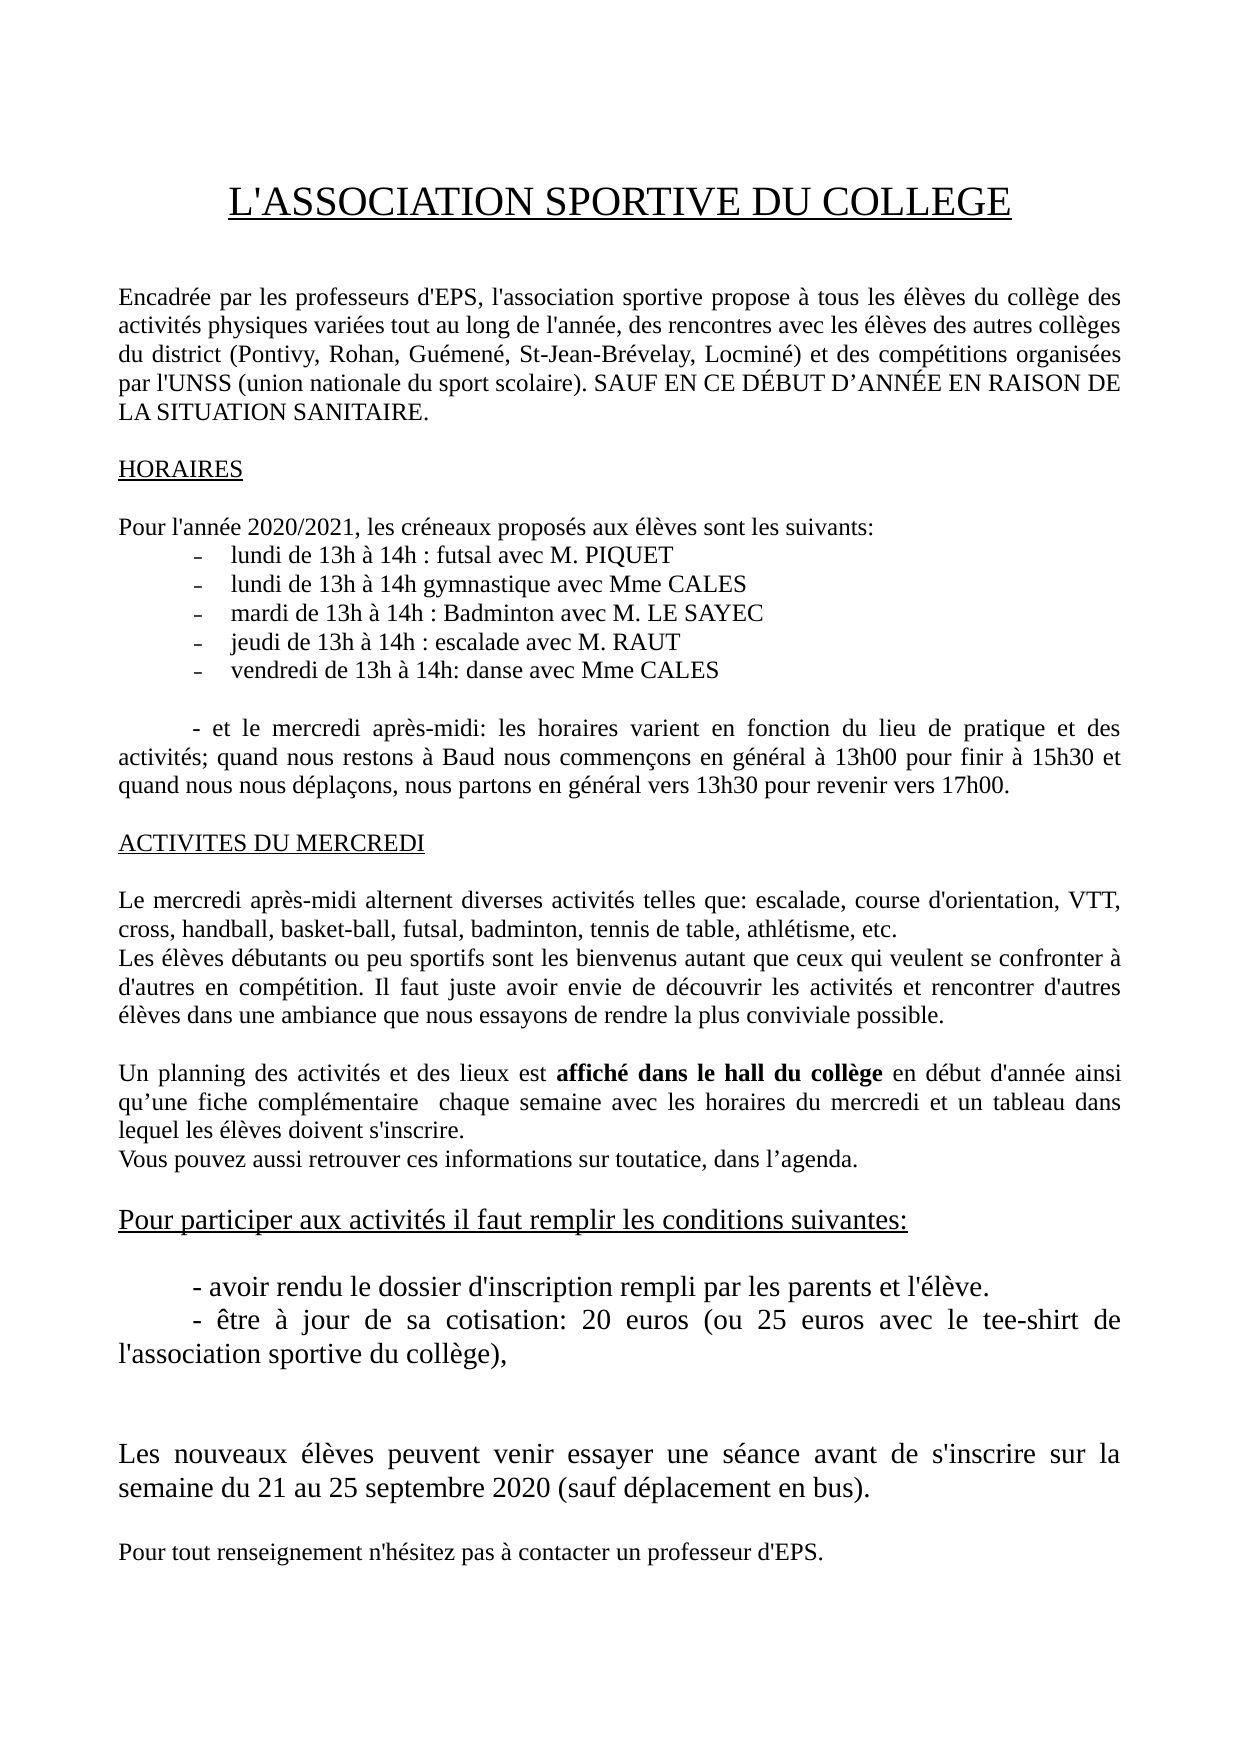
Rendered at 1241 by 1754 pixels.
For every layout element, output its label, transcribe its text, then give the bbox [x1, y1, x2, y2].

list vendredi de 13h à 14h: danse avec Mme CALES [193, 656, 1122, 684]
text - être à jour de sa cotisation: 20 euros (ou 25 euros avec le tee-shirt de l'association sportive du collège), [118, 1302, 1122, 1369]
text Les nouveaux élèves peuvent venir essayer une séance avant de s'inscrire sur la semaine du 21 au 25 septembre 2020 (sauf déplacement en bus). [118, 1437, 1122, 1504]
text HORAIRES [118, 454, 1122, 483]
text Pour l'année 2020/2021, les créneaux proposés aux élèves sont les suivants: [118, 512, 1122, 541]
text - et le mercredi après-midi: les horaires varient en fonction du lieu de pratique et des activités; quand nous restons à Baud nous commençons en général à 13h00 pour finir à 15h30 et quand nous nous déplaçons, nous partons en général vers 13h30 pour revenir vers 17h00. [118, 713, 1122, 799]
list lundi de 13h à 14h : futsal avec M. PIQUET [193, 541, 1122, 569]
text ACTIVITES DU MERCREDI [118, 828, 1122, 857]
list lundi de 13h à 14h gymnastique avec Mme CALES [193, 569, 1122, 598]
text L'ASSOCIATION SPORTIVE DU COLLEGE [118, 176, 1122, 224]
list mardi de 13h à 14h : Badminton avec M. LE SAYEC [193, 598, 1122, 627]
list jeudi de 13h à 14h : escalade avec M. RAUT [193, 627, 1122, 656]
text Pour participer aux activités il faut remplir les conditions suivantes: [118, 1202, 1122, 1235]
text Encadrée par les professeurs d'EPS, l'association sportive propose à tous les élèves du collège des activités physiques variées tout au long de l'année, des rencontres avec les élèves des autres collèges du district (Pontivy, Rohan, Guémené, St-Jean-Brévelay, Locminé) et des compétitions organisées par l'UNSS (union nationale du sport scolaire). SAUF EN CE DÉBUT D’ANNÉE EN RAISON DE LA SITUATION SANITAIRE. [118, 282, 1122, 426]
text Les élèves débutants ou peu sportifs sont les bienvenus autant que ceux qui veulent se confronter à d'autres en compétition. Il faut juste avoir envie de découvrir les activités et rencontrer d'autres élèves dans une ambiance que nous essayons de rendre la plus conviviale possible. [118, 943, 1122, 1029]
text Un planning des activités et des lieux est affiché dans le hall du collège en début d'année ainsi qu’une fiche complémentaire chaque semaine avec les horaires du mercredi et un tableau dans lequel les élèves doivent s'inscrire. [118, 1058, 1122, 1144]
text Pour tout renseignement n'hésitez pas à contacter un professeur d'EPS. [118, 1537, 1122, 1566]
text Vous pouvez aussi retrouver ces informations sur toutatice, dans l’agenda. [118, 1144, 1122, 1173]
text - avoir rendu le dossier d'inscription rempli par les parents et l'élève. [118, 1269, 1122, 1302]
text Le mercredi après-midi alternent diverses activités telles que: escalade, course d'orientation, VTT, cross, handball, basket-ball, futsal, badminton, tennis de table, athlétisme, etc. [118, 886, 1122, 943]
